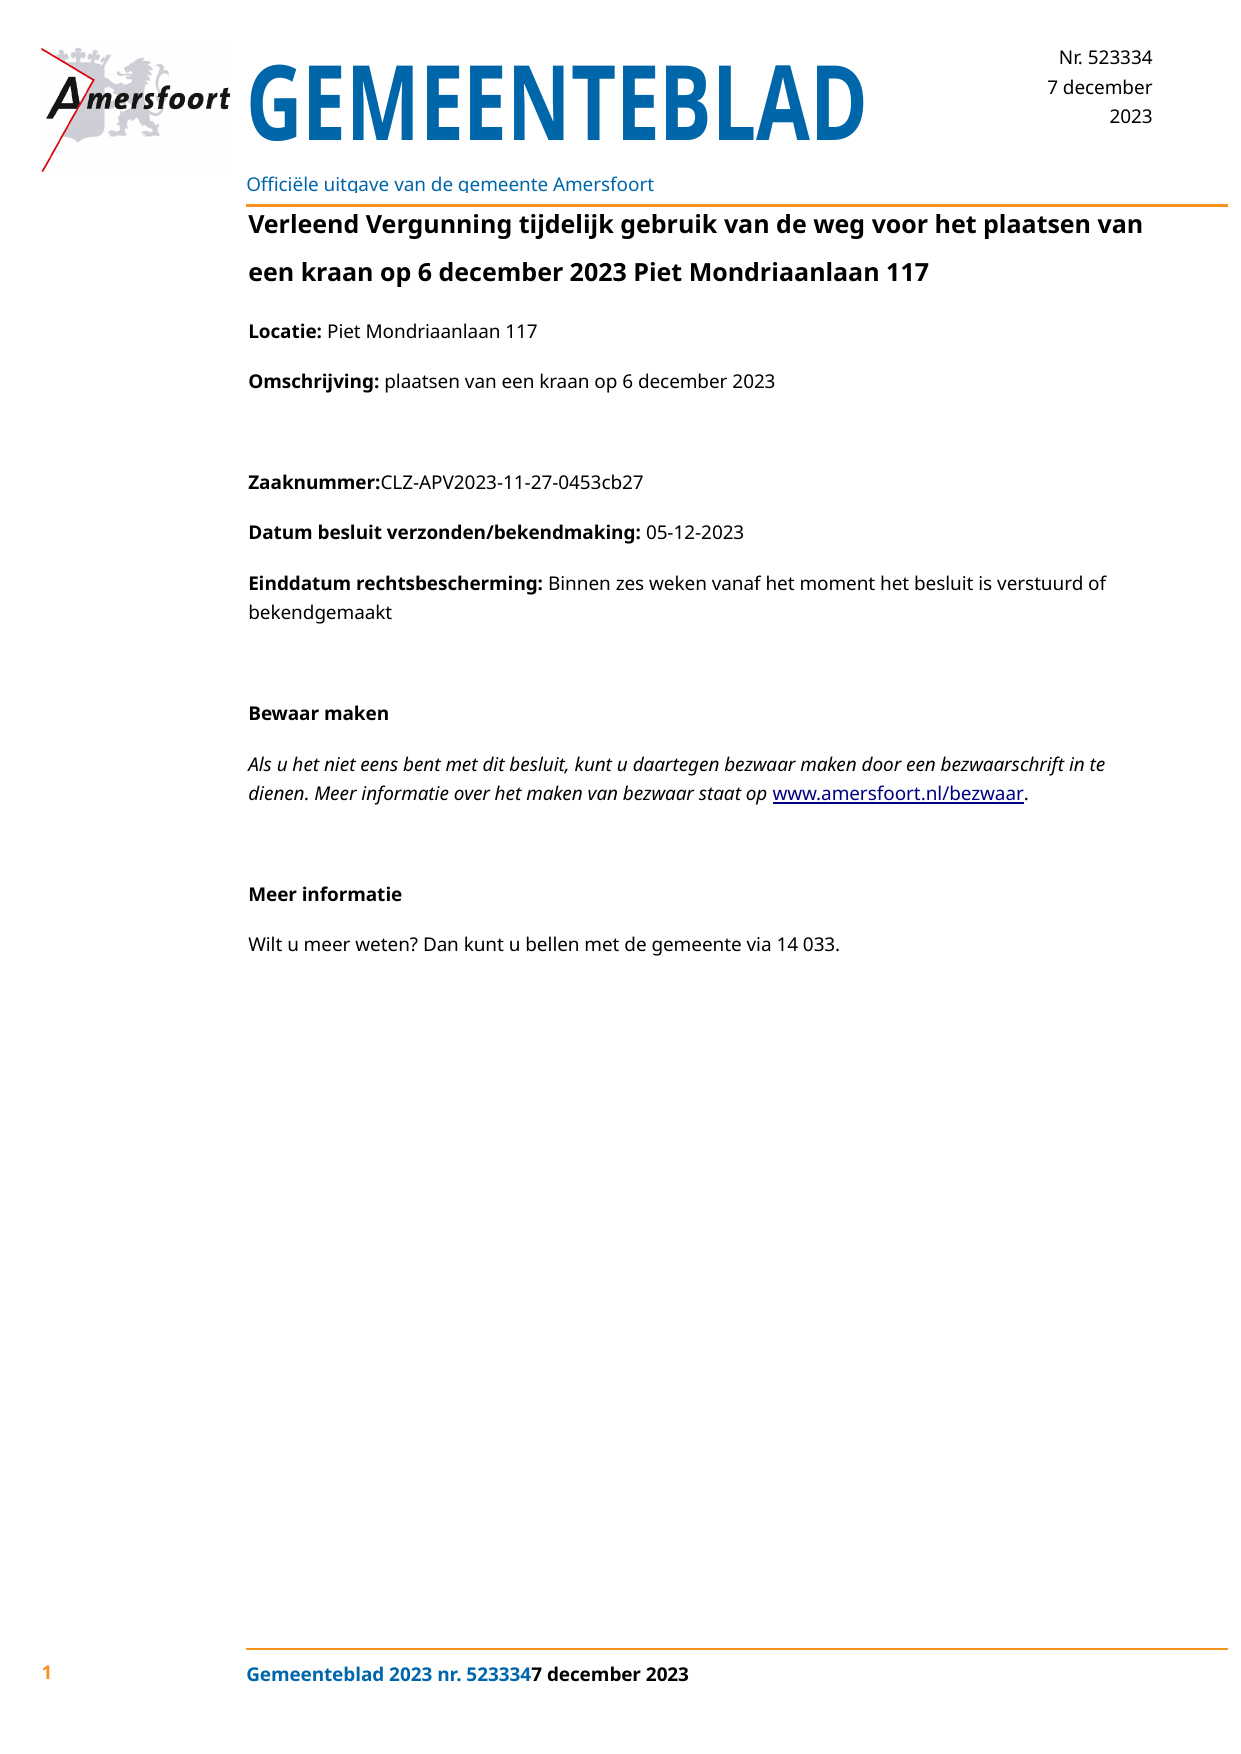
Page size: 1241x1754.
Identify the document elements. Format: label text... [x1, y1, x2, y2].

text Omschrijving: plaatsen van een kraan op 6 december 2023 [248, 368, 1152, 394]
text Einddatum rechtsbescherming: Binnen zes weken vanaf het moment het besluit is verstuurd of bekendgemaakt [248, 570, 1152, 625]
text Verleend Vergunning tijdelijk gebruik van de weg voor het plaatsen van een kraan op 6 december 2023 Piet Mondriaanlaan 117 [248, 207, 1152, 288]
picture [41, 47, 231, 172]
text Locatie: Piet Mondriaanlaan 117 [248, 318, 1152, 344]
text Bewaar maken [248, 700, 1152, 726]
text Meer informatie [248, 881, 1152, 907]
text Zaaknummer:CLZ-APV2023-11-27-0453cb27 [248, 469, 1152, 495]
text Als u het niet eens bent met dit besluit, kunt u daartegen bezwaar maken door een bezwaarschrift in te dienen. Meer informatie over het maken van bezwaar staat op www.amersfoort.nl/bezwaar. [248, 751, 1152, 806]
text Datum besluit verzonden/bekendmaking: 05-12-2023 [248, 519, 1152, 545]
text Wilt u meer weten? Dan kunt u bellen met de gemeente via 14 033. [248, 932, 1152, 957]
